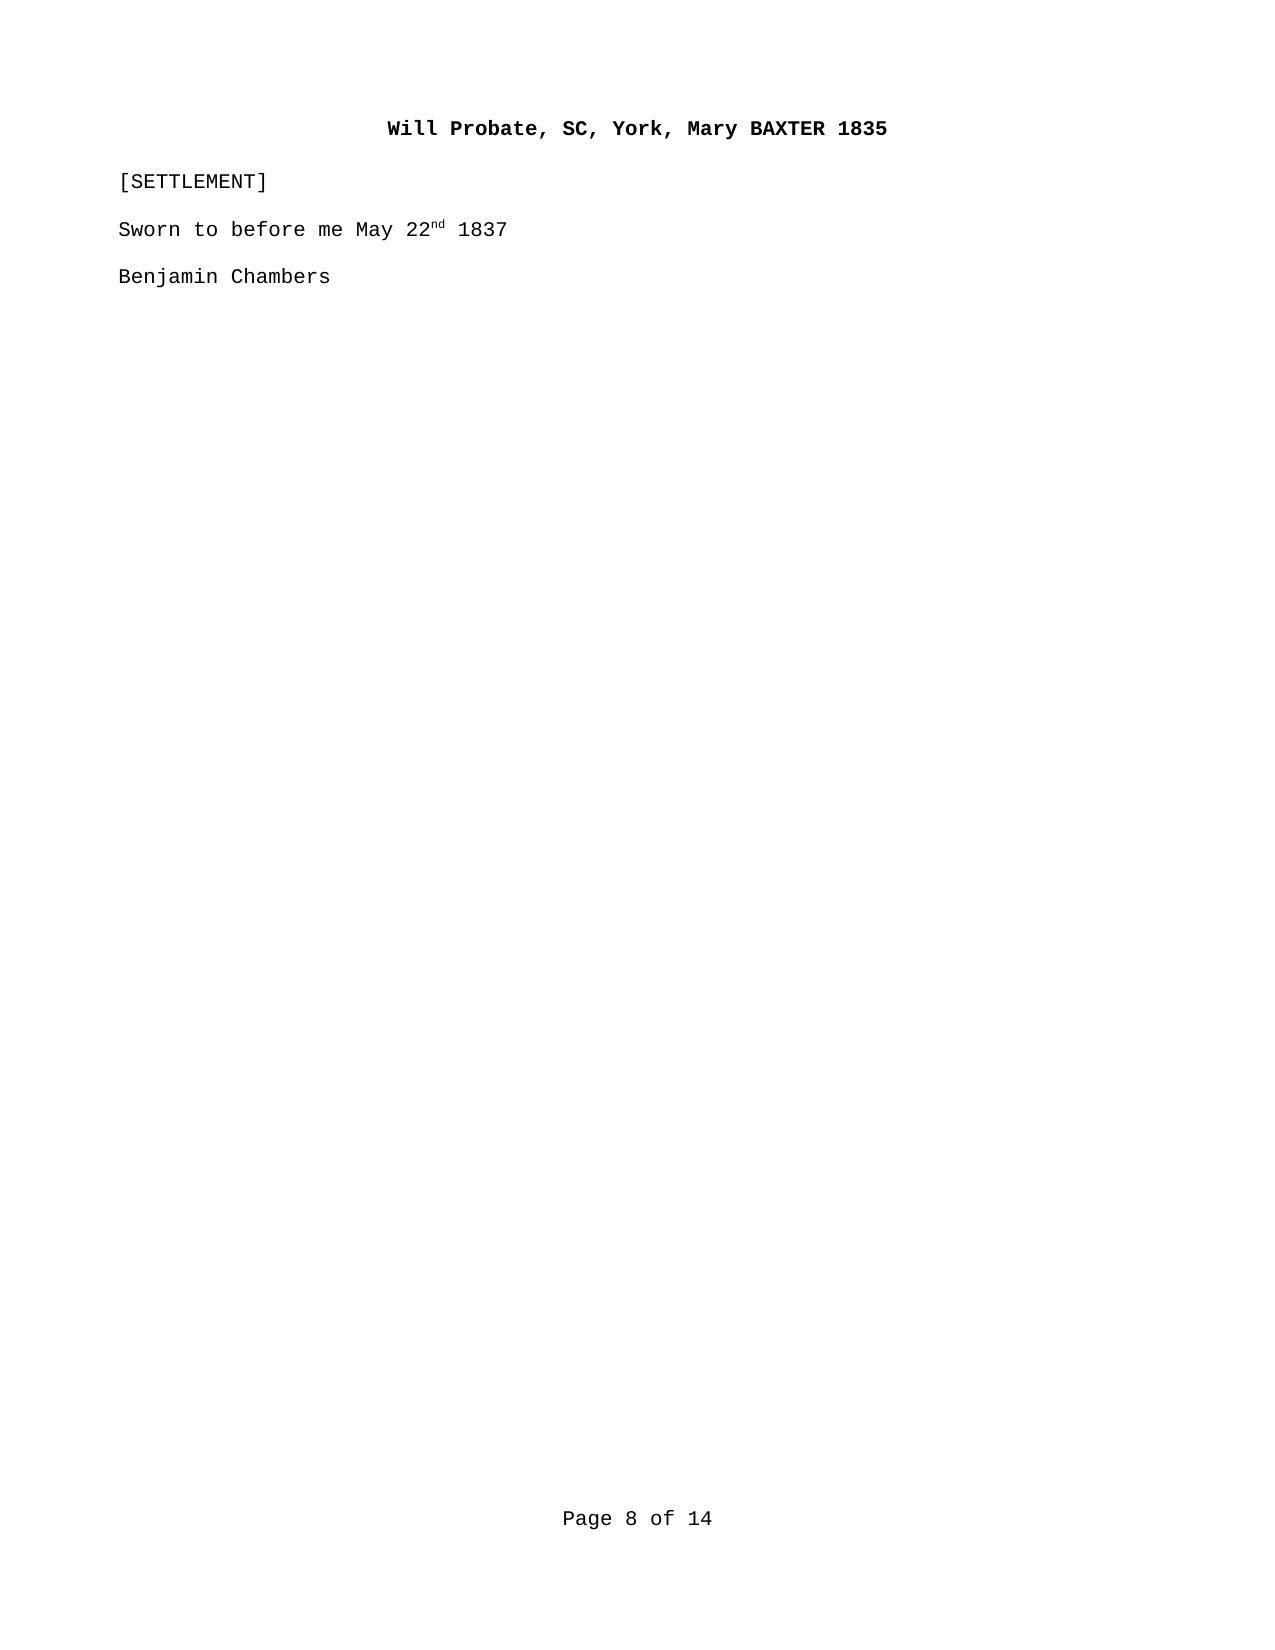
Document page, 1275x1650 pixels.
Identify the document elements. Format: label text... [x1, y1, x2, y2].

text [Settlement] [118, 171, 1157, 195]
text Sworn to before me May 22nd 1837 [118, 218, 1157, 242]
text Benjamin Chambers [118, 266, 1157, 289]
